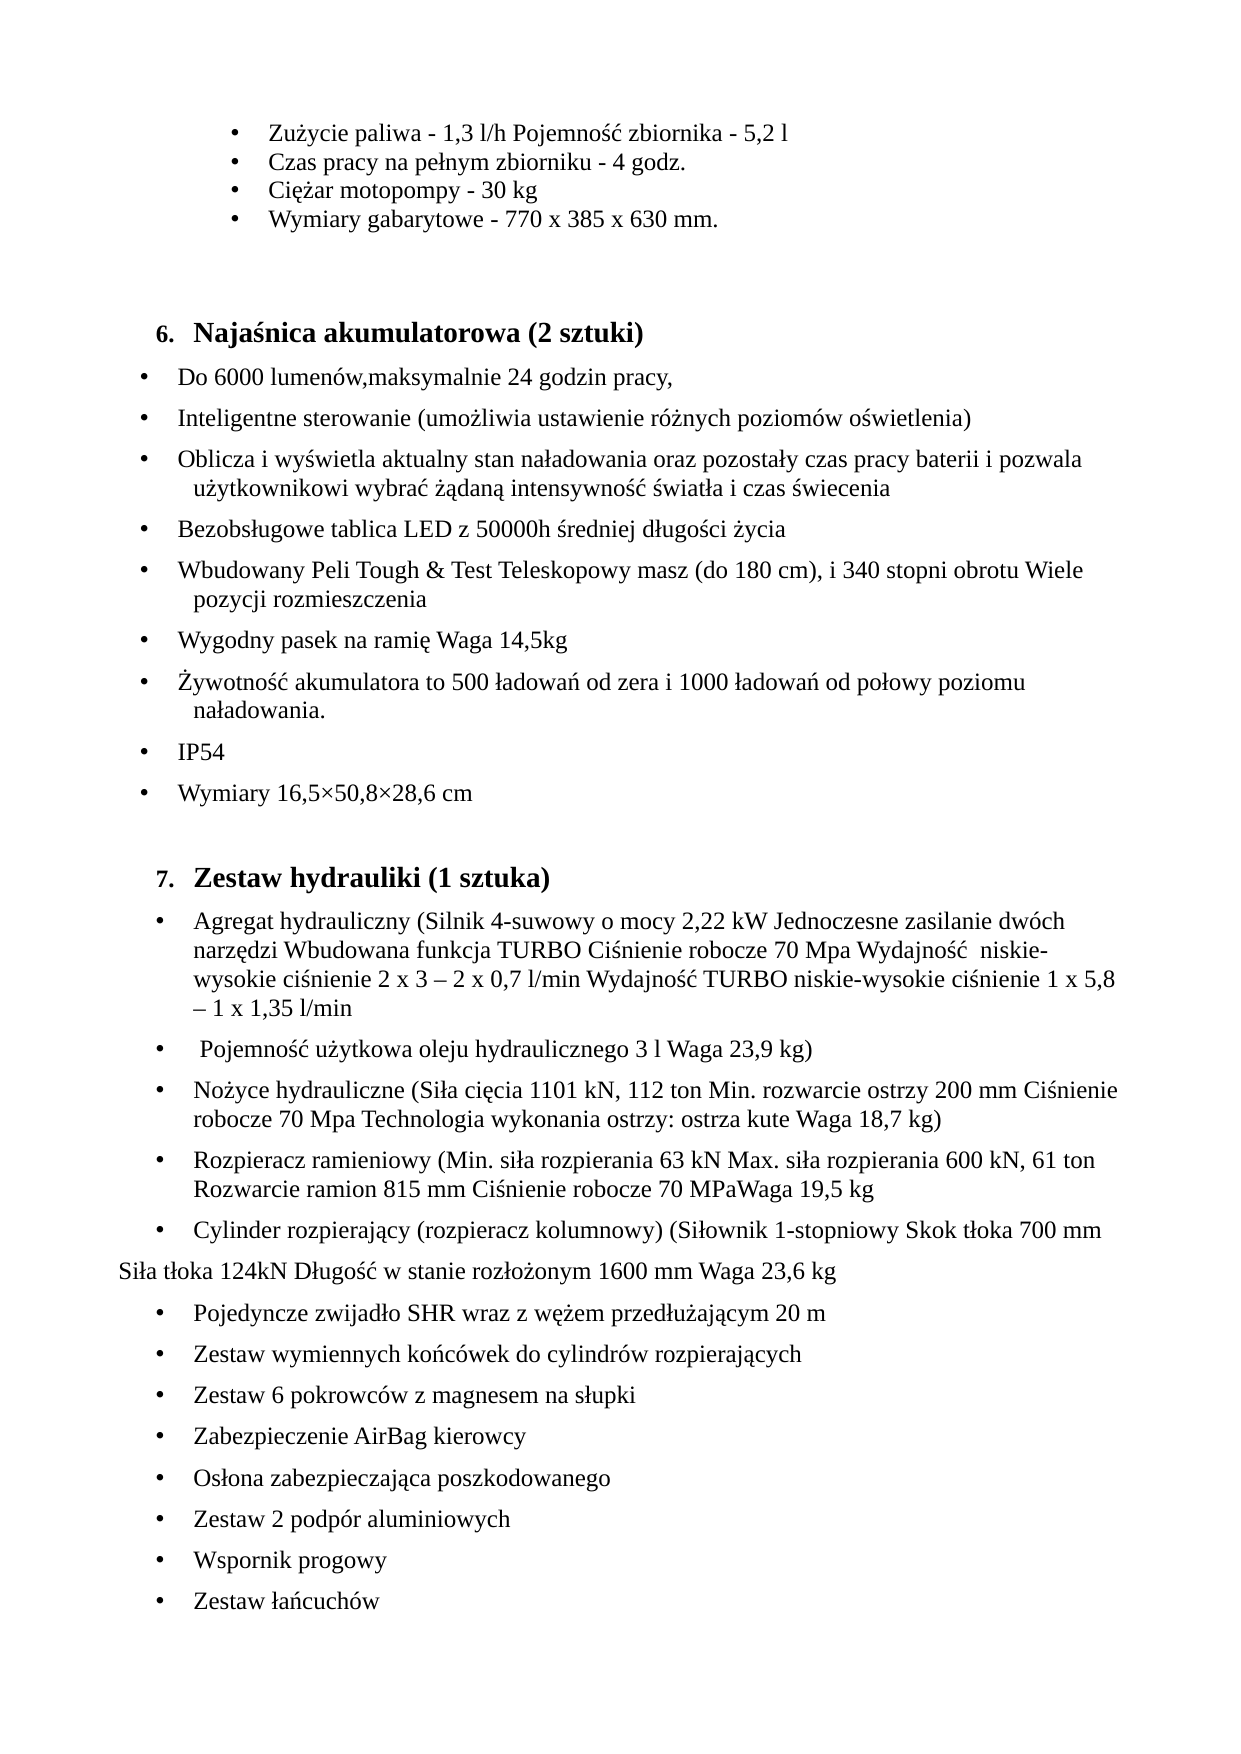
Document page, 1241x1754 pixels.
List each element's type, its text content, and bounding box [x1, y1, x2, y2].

list IP54 [140, 737, 1122, 765]
list Ciężar motopompy - 30 kg [231, 176, 1122, 204]
list Zabezpieczenie AirBag kierowcy [156, 1421, 1122, 1450]
list Wspornik progowy [156, 1545, 1122, 1574]
list Wbudowany Peli Tough & Test Teleskopowy masz (do 180 cm), i 340 stopni obrotu Wiele pozycji rozmieszczenia [140, 555, 1122, 613]
list Do 6000 lumenów,maksymalnie 24 godzin pracy, [140, 362, 1122, 390]
list Bezobsługowe tablica LED z 50000h średniej długości życia [140, 514, 1122, 543]
list Nożyce hydrauliczne (Siła cięcia 1101 kN, 112 ton Min. rozwarcie ostrzy 200 mm Ciśnienie robocze 70 Mpa Technologia wykonania ostrzy: ostrza kute Waga 18,7 kg) [156, 1075, 1122, 1133]
list Cylinder rozpierający (rozpieracz kolumnowy) (Siłownik 1-stopniowy Skok tłoka 700 mm [156, 1215, 1122, 1244]
list Pojedyncze zwijadło SHR wraz z wężem przedłużającym 20 m [156, 1298, 1122, 1326]
list Najaśnica akumulatorowa (2 sztuki) [156, 316, 1122, 349]
list Czas pracy na pełnym zbiorniku - 4 godz. [231, 147, 1122, 176]
list Wygodny pasek na ramię Waga 14,5kg [140, 625, 1122, 654]
list Wymiary 16,5×50,8×28,6 cm [140, 778, 1122, 807]
text Siła tłoka 124kN Długość w stanie rozłożonym 1600 mm Waga 23,6 kg [118, 1256, 1122, 1285]
list Zestaw 2 podpór aluminiowych [156, 1504, 1122, 1533]
list Inteligentne sterowanie (umożliwia ustawienie różnych poziomów oświetlenia) [140, 403, 1122, 432]
list Żywotność akumulatora to 500 ładowań od zera i 1000 ładowań od połowy poziomu naładowania. [140, 667, 1122, 724]
list Agregat hydrauliczny (Silnik 4-suwowy o mocy 2,22 kW Jednoczesne zasilanie dwóch narzędzi Wbudowana funkcja TURBO Ciśnienie robocze 70 Mpa Wydajność niskie-wysokie ciśnienie 2 x 3 – 2 x 0,7 l/min Wydajność TURBO niskie-wysokie ciśnienie 1 x 5,8 – 1 x 1,35 l/min [156, 906, 1122, 1021]
list Rozpieracz ramieniowy (Min. siła rozpierania 63 kN Max. siła rozpierania 600 kN, 61 ton Rozwarcie ramion 815 mm Ciśnienie robocze 70 MPaWaga 19,5 kg [156, 1145, 1122, 1203]
list Pojemność użytkowa oleju hydraulicznego 3 l Waga 23,9 kg) [156, 1034, 1122, 1063]
list Zestaw wymiennych końcówek do cylindrów rozpierających [156, 1339, 1122, 1368]
list Wymiary gabarytowe - 770 x 385 x 630 mm. [231, 204, 1122, 233]
list Oblicza i wyświetla aktualny stan naładowania oraz pozostały czas pracy baterii i pozwala użytkownikowi wybrać żądaną intensywność światła i czas świecenia [140, 444, 1122, 502]
list Zestaw łańcuchów [156, 1586, 1122, 1615]
list Osłona zabezpieczająca poszkodowanego [156, 1463, 1122, 1491]
list Zużycie paliwa - 1,3 l/h Pojemność zbiornika - 5,2 l [231, 118, 1122, 147]
list Zestaw 6 pokrowców z magnesem na słupki [156, 1380, 1122, 1409]
list Zestaw hydrauliki (1 sztuka) [156, 860, 1122, 894]
